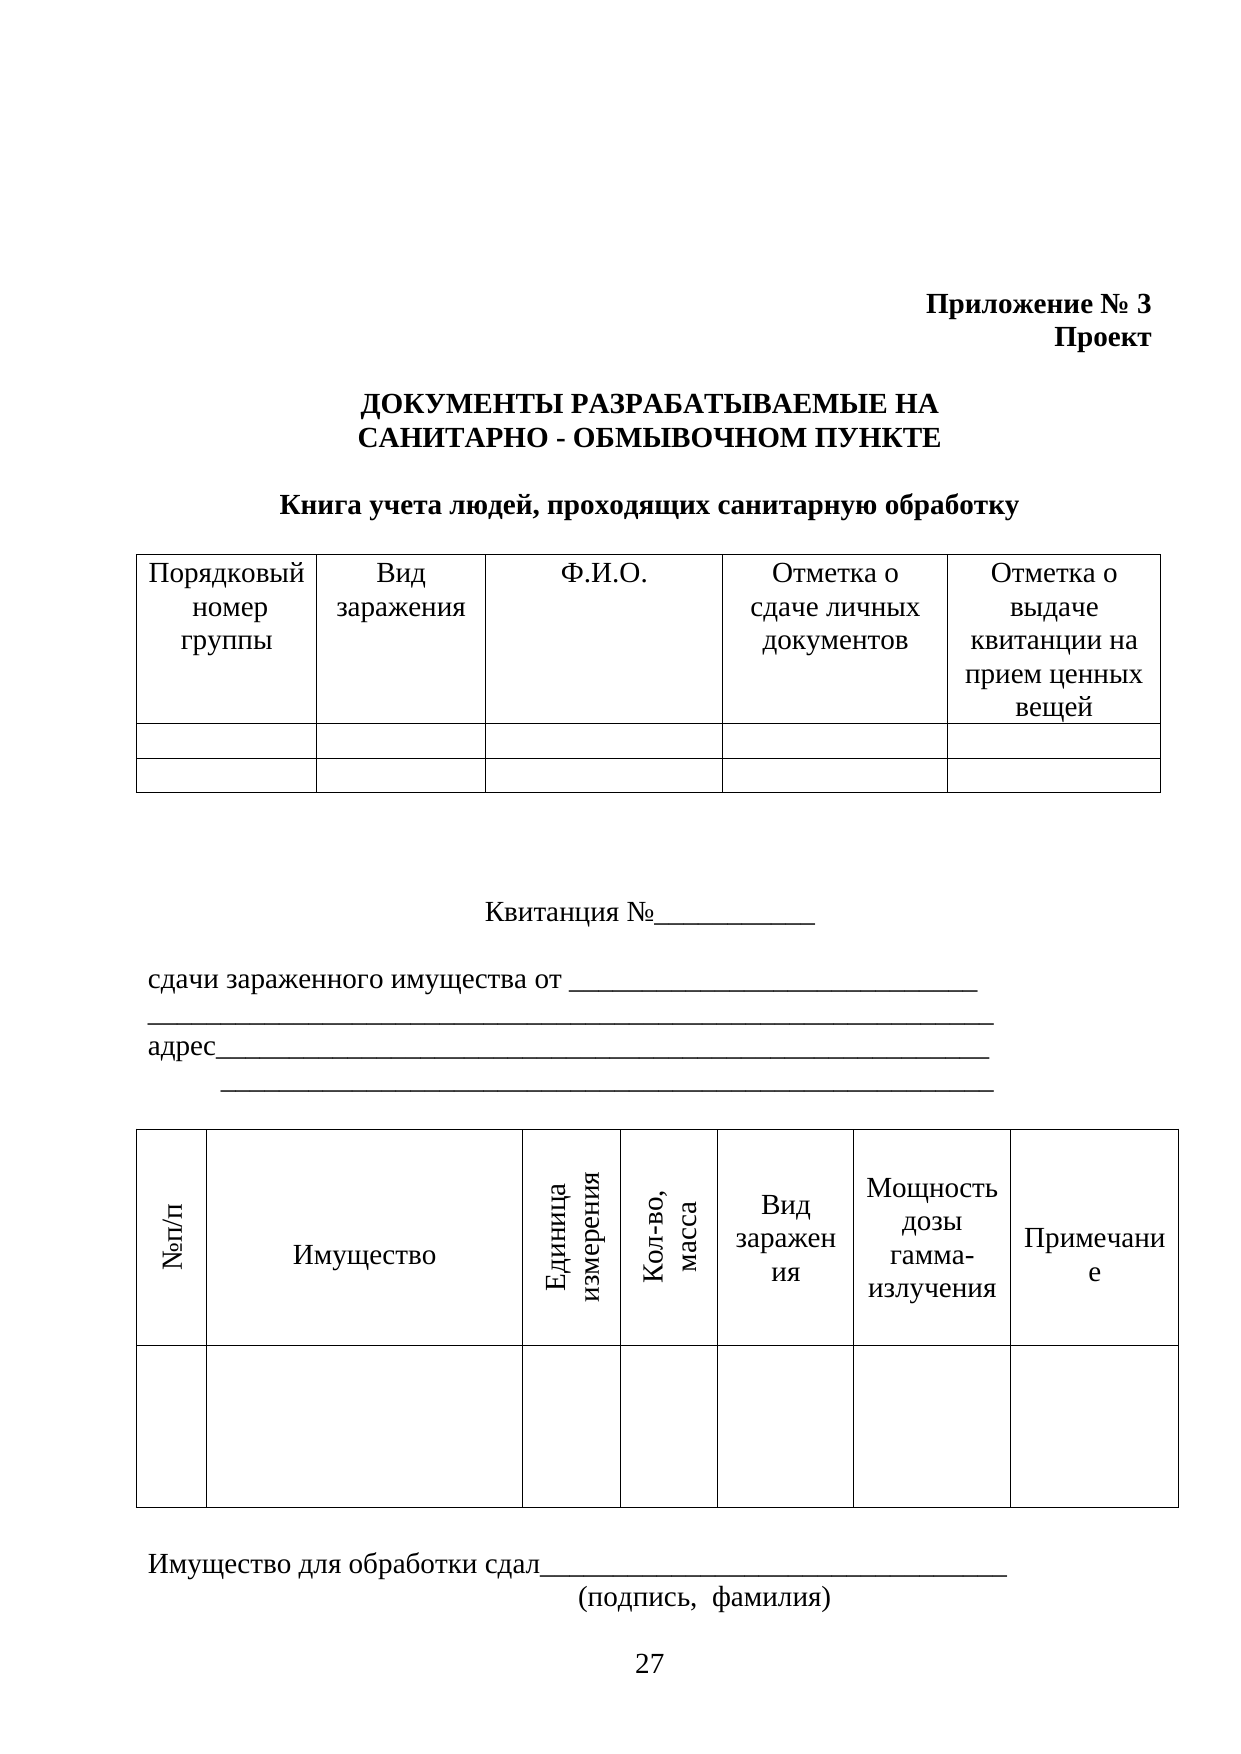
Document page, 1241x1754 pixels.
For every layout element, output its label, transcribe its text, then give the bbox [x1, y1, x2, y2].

table_header Примечание [1011, 1130, 1178, 1345]
text Квитанция №___________ [148, 894, 1152, 927]
table_cell [317, 724, 485, 757]
table_header Отметка о выдаче квитанции на прием ценных вещей [948, 555, 1160, 723]
subtitle адрес_____________________________________________________ [148, 1028, 1152, 1061]
text Проект [148, 319, 1152, 353]
table_header Вид заражения [317, 555, 485, 723]
table_header Кол-во, масса [621, 1130, 717, 1345]
text (подпись, фамилия) [148, 1579, 1152, 1613]
table_cell [486, 724, 722, 757]
subtitle __________________________________________________________ [148, 994, 1152, 1028]
text Книга учета людей, проходящих санитарную обработку [148, 487, 1152, 521]
table_cell [718, 1346, 853, 1507]
subtitle _____________________________________________________ [148, 1061, 1152, 1095]
table_cell [137, 759, 316, 792]
table_header Единица измерения [523, 1130, 620, 1345]
table_header Отметка о сдаче личных документов [723, 555, 947, 723]
text ДОКУМЕНТЫ РАЗРАБАТЫВАЕМЫЕ НА [148, 386, 1152, 420]
table_cell [317, 759, 485, 792]
table_cell [621, 1346, 717, 1507]
text Приложение № 3 [148, 286, 1152, 319]
table_cell [854, 1346, 1010, 1507]
table_header Ф.И.О. [486, 555, 722, 723]
table_header Имущество [207, 1130, 522, 1345]
table_cell [723, 724, 947, 757]
table_header №п/п [137, 1130, 206, 1345]
table_cell [137, 1346, 206, 1507]
table_cell [137, 724, 316, 757]
table_cell [948, 759, 1160, 792]
table_cell [523, 1346, 620, 1507]
table_header Порядковый номер группы [137, 555, 316, 723]
subtitle сдачи зараженного имущества от ____________________________ [148, 961, 1152, 994]
table_header Мощность дозы гамма-излучения [854, 1130, 1010, 1345]
text Имущество для обработки сдал________________________________ [148, 1546, 1152, 1579]
text САНИТАРНО - ОБМЫВОЧНОМ ПУНКТЕ [148, 420, 1152, 453]
table_cell [948, 724, 1160, 757]
table_cell [207, 1346, 522, 1507]
table_cell [486, 759, 722, 792]
table_cell [723, 759, 947, 792]
table_header Вид заражения [718, 1130, 853, 1345]
table_cell [1011, 1346, 1178, 1507]
